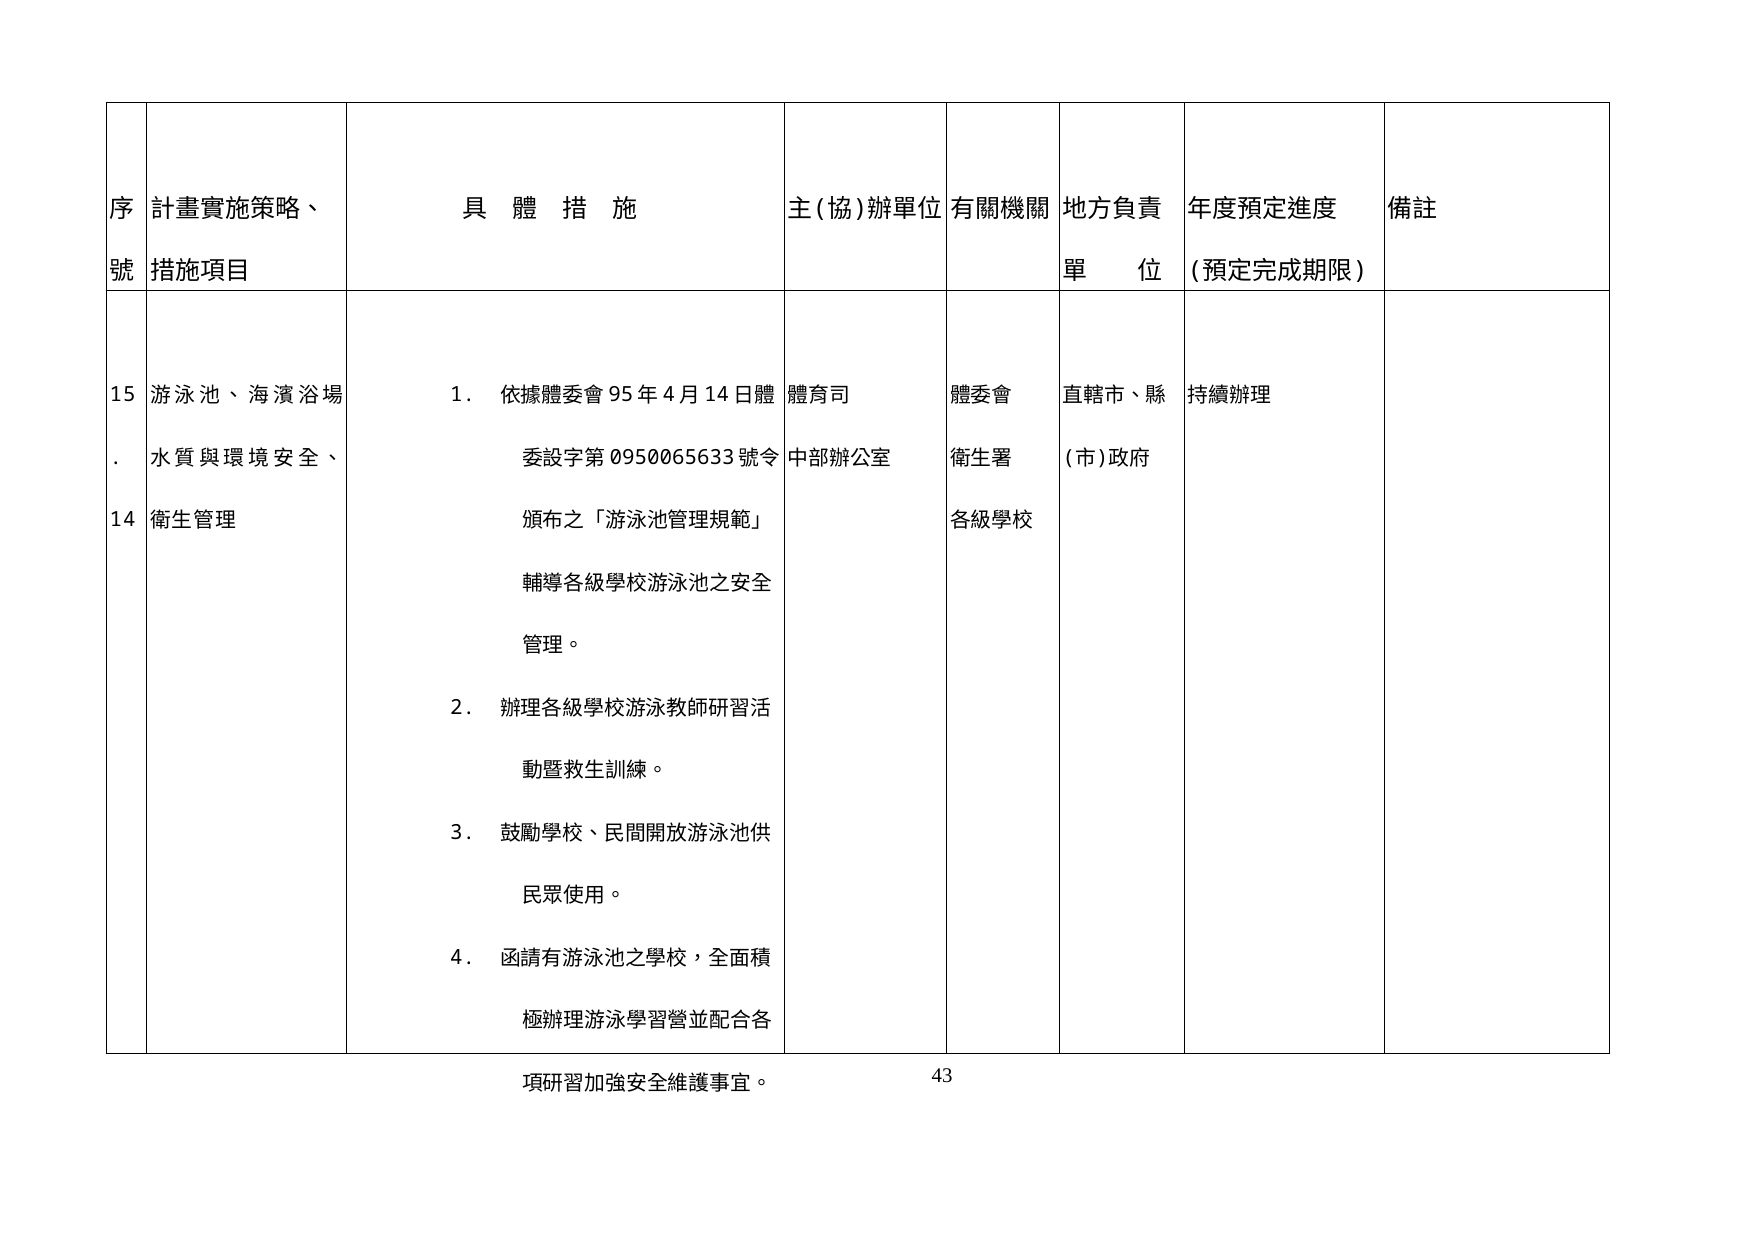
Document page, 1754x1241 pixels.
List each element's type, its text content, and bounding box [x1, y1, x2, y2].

table_header 主(協)辦單位 [785, 103, 946, 289]
table_cell 體育司 中部辦公室 [785, 291, 946, 1053]
table_cell [1385, 291, 1609, 1053]
table_header 年度預定進度 (預定完成期限) [1185, 103, 1384, 289]
table_header 計畫實施策略、 措施項目 [147, 103, 346, 289]
table_header 具 體 措 施 [347, 103, 784, 289]
table_header 備註 [1385, 103, 1609, 289]
table_cell 體委會 衛生署 各級學校 [947, 291, 1059, 1053]
table_cell 游泳池、海濱浴場水質與環境安全、衛生管理 [147, 291, 346, 1053]
table_header 地方負責 單 位 [1060, 103, 1184, 289]
table_cell 14* [107, 291, 146, 1053]
table_cell 持續辦理 [1185, 291, 1384, 1053]
table_cell 依據體委會95年4月14日體委設字第0950065633號令頒布之「游泳池管理規範」輔導各級學校游泳池之安全管理。 辦理各級學校游泳教師研習活動暨救生訓練。 鼓勵學校、民間開放游泳池供民眾使用。 函請有游泳池之學校，全面積極辦理游泳學習營並配合各項研習加強安全維護事宜。 [347, 291, 784, 1053]
table_header 有關機關 [947, 103, 1059, 289]
table_cell 直轄市、縣(市)政府 [1060, 291, 1184, 1053]
table_header 序 號 [107, 103, 146, 289]
